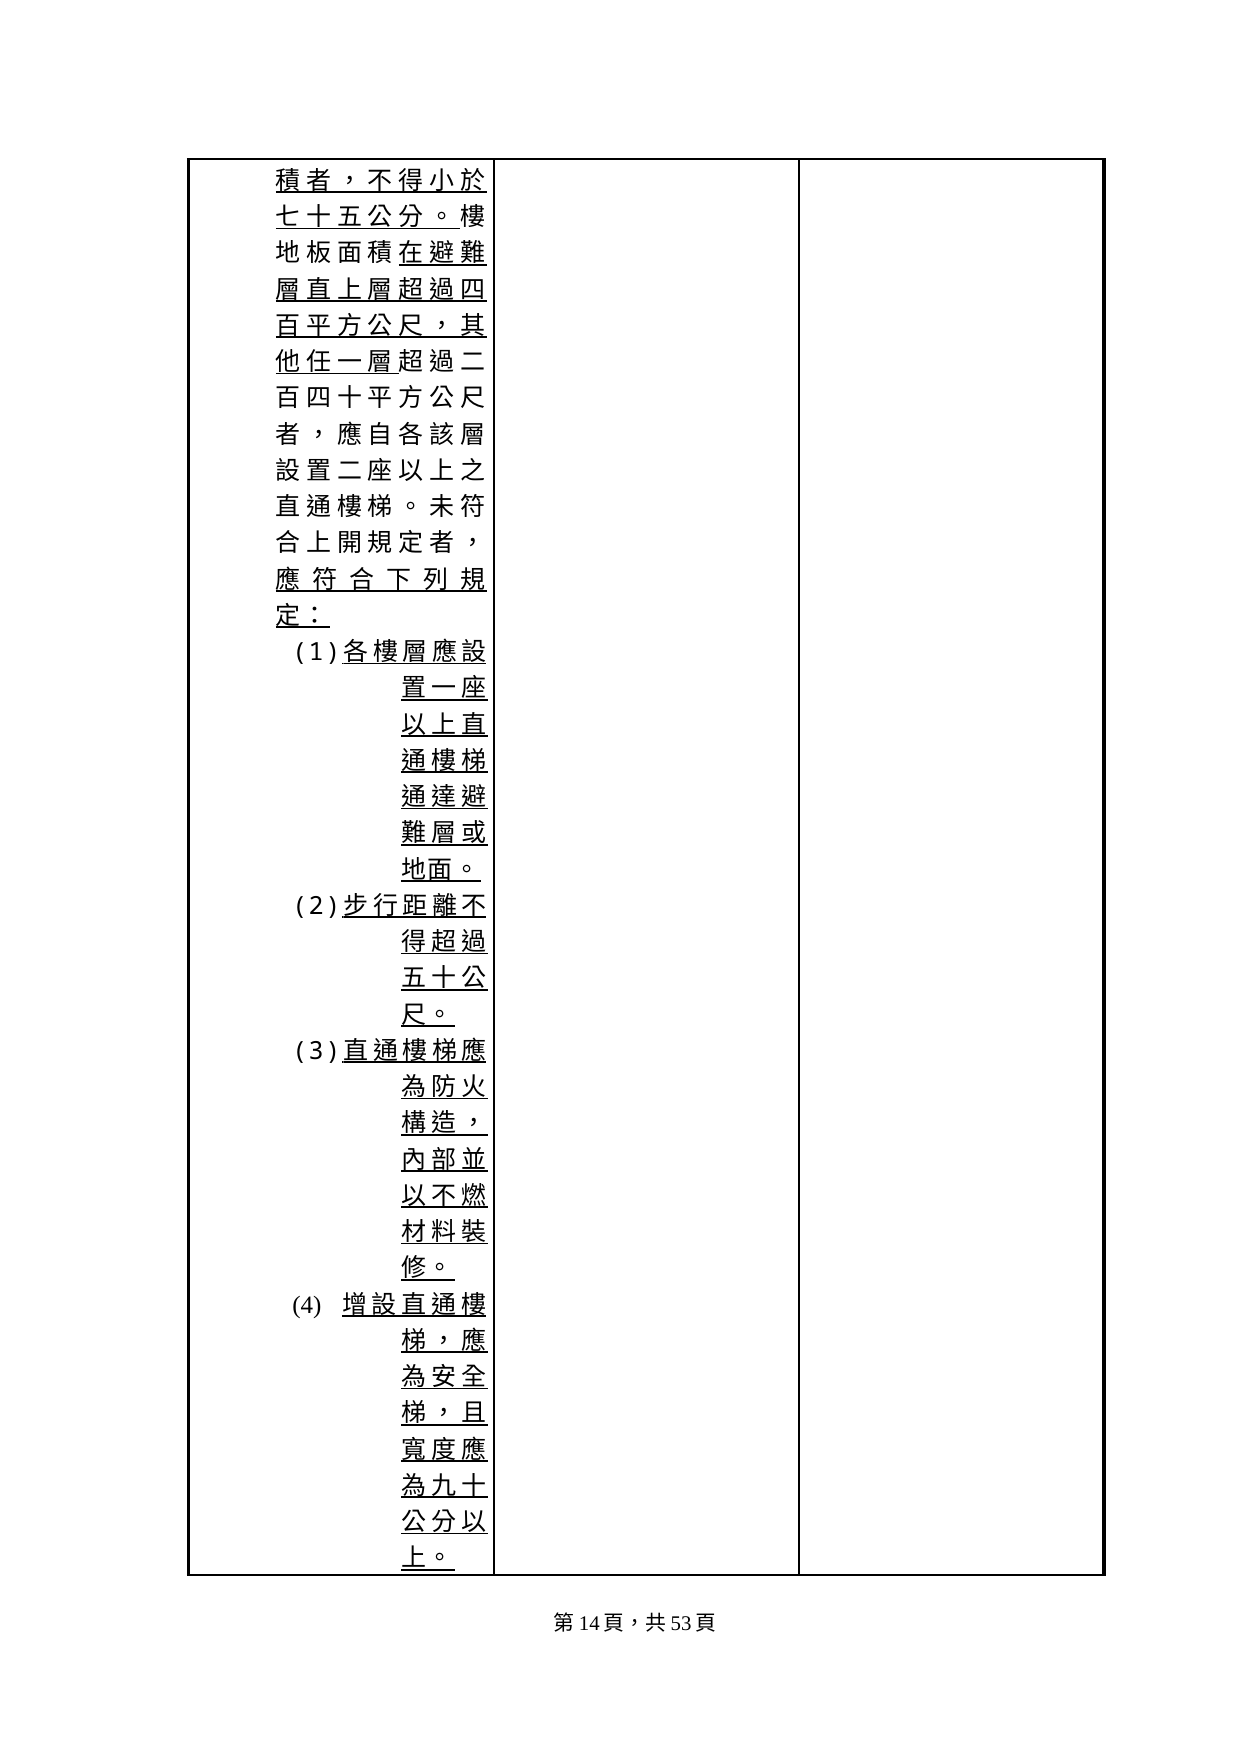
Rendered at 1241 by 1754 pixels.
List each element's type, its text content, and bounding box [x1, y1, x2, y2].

table_cell [495, 160, 798, 1574]
table_cell [800, 160, 1102, 1574]
table_cell 第五條 民宿建築物設施，應符合地方主管機關基於地區及建築物特性，會商當地建築主管機關，依地方制度法相關規定制定之自治法規。 地方主管機關未制定前項規定所稱自治法規，且客房數八間以下者，民宿建築物設施應符合下列規定： 一、內部牆面及天花板應以耐燃材料裝修。 二、非防火區劃分間牆依現行規定應具一小時防火時效者，得以不燃材料裝修其牆面替代之。 三、中華民國六十三年二月十六日以前興建完成者，走廊淨寬度不得小於九十公分；走廊一側為外牆者，其寬度不得小於八十公分；走廊內部應以不燃材料裝修。六十三年二月十七日至八十五年四月十八日間興建完成者，同一層內之居室樓地板面積二百平方公尺以上或地下層一百平方公尺以上，雙側居室之走廊，寬度為一百六十公分以上，其他走廊一點一公尺以上；未達上開面積者，走廊均為零點九公尺以上。 四、地面層以上每層之居室樓地板面積超過二百平方公尺或地下層面積超過二百平方公尺者，其直通樓梯及平臺淨寬為一點二公尺以上；未達上開面積者，不得小於七十五公分。樓地板面積在避難層直上層超過四百平方公尺，其他任一層超過二百四十平方公尺者，應自各該層設置二座以上之直通樓梯。未符合上開規定者，應符合下列規定： 各樓層應設置一座以上直通樓梯通達避難層或地面。 步行距離不得超過五十公尺。 直通樓梯應為防火構造，內部並以不燃材料裝修。 增設直通樓梯，應為安全梯，且寬度應為九十公分以上。 地方主管機關未制定第一項規定所稱自治法規，且客房數達九間以上者，其建築物設施應符合下列規定： 一、內部牆面及天花板之裝修材料，居室部分應為耐燃三級以上，通達地面之走廊及樓梯部分應為耐燃二級以上。 二、防火區劃內之分間牆應以不燃材料建造。 三、地面層以上每層之居室樓地板面積超過二百平方公尺或地下層超過一百平方公尺，雙側居室之走廊，寬度為一百六十公分以上，單側居室之走廊，寬度為一百二十公分以上；地面層以上每層之居室樓地板面積未滿二百平方公尺或地下層未滿一百平方公尺，走廊寬度均為一百二十公分以上。 四、地面層以上每層之居室樓地板面積超過二百平方公尺或地下層面積超過一百平方公尺者，其直通樓梯及平臺淨寬為一點二公尺以上；未達上開面積者，不得小於七十五公分。設置於室外並供作安全梯使用，其寬度得減為九十公分以上，其他戶外直通樓梯淨寬度，應為七十五公分以上。 五、該樓層之樓地板面積超過二百四十平方公尺者，應自各該層設置二座以上之直通樓梯。 前條第一項但書規定地區之民宿，其建築物設施基準，不適用前二項規定。 [190, 160, 493, 1574]
